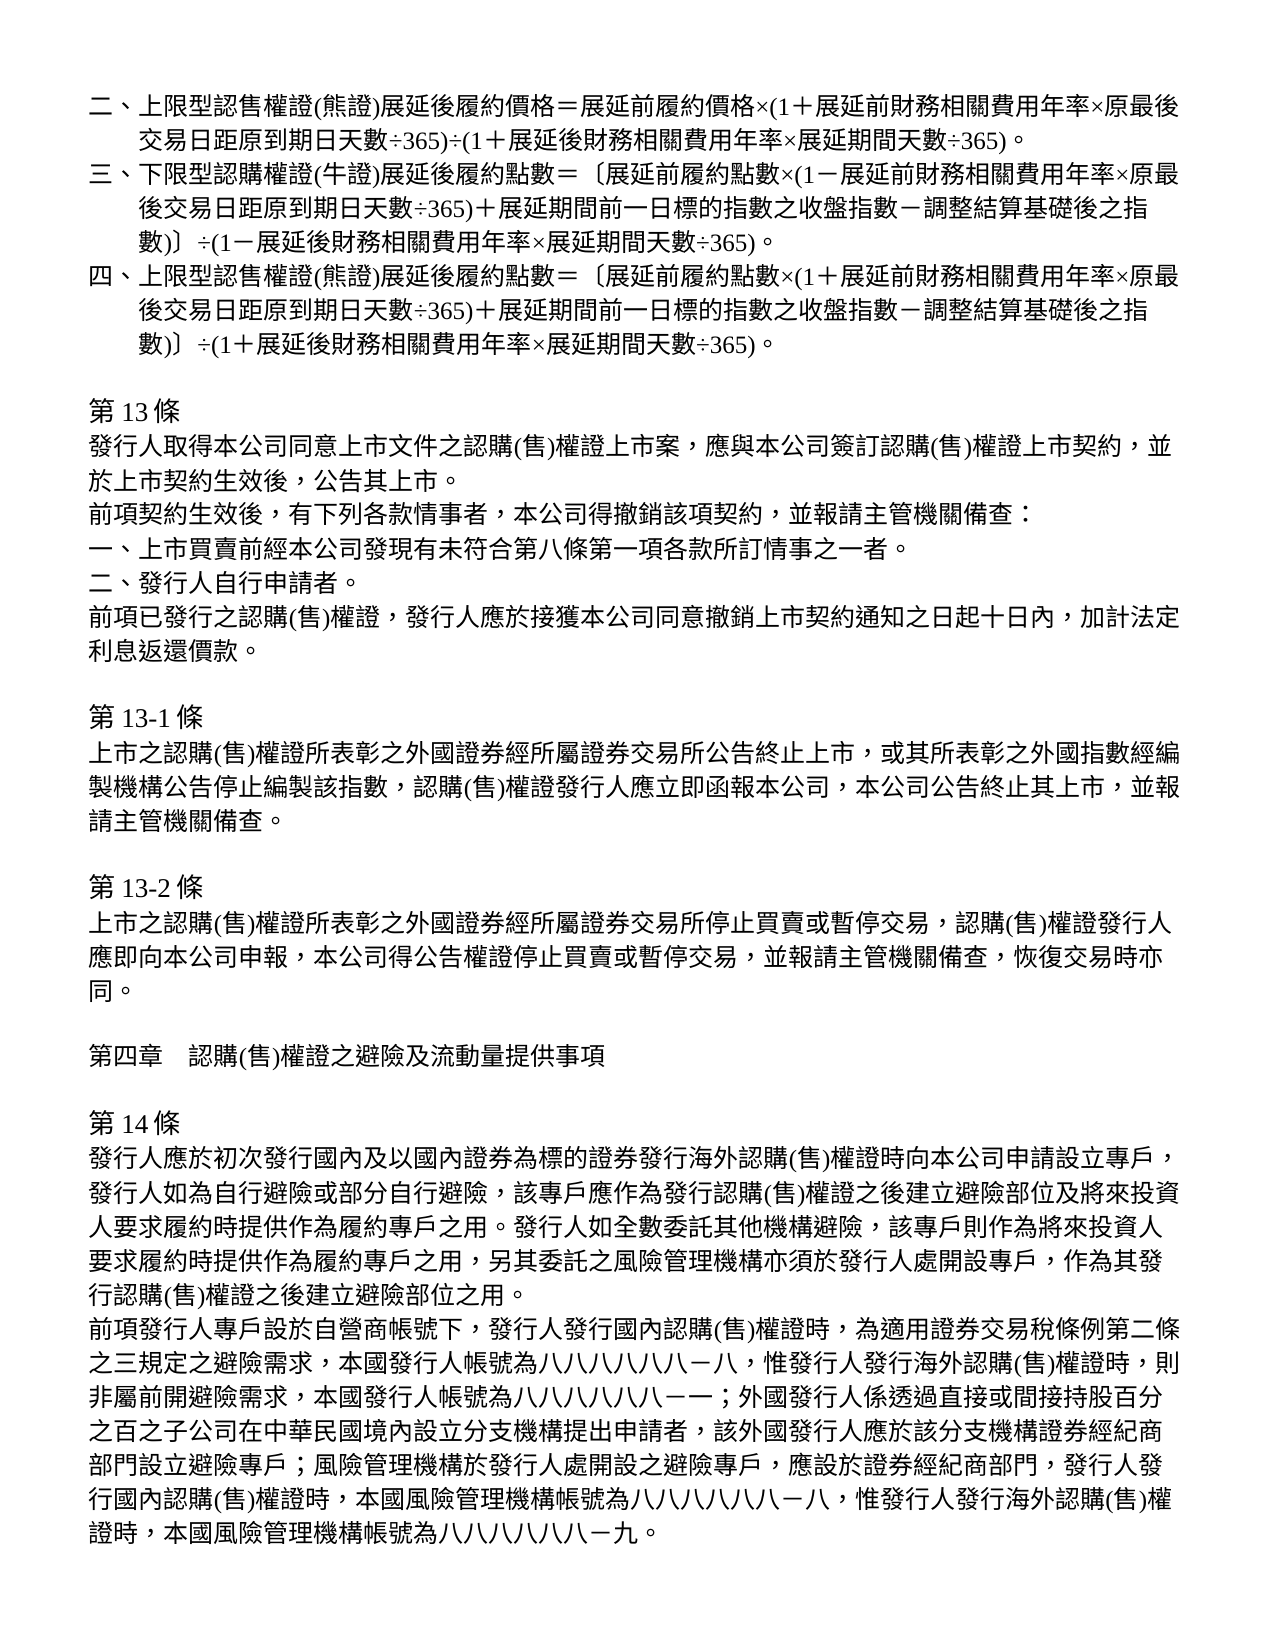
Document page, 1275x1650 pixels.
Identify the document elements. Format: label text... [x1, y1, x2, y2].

text 二、發行人自行申請者。 [88, 565, 1186, 599]
text 四、上限型認售權證(熊證)展延後履約點數＝〔展延前履約點數×(1＋展延前財務相關費用年率×原最後交易日距原到期日天數÷365)＋展延期間前一日標的指數之收盤指數－調整結算基礎後之指數)〕÷(1＋展延後財務相關費用年率×展延期間天數÷365)。 [88, 259, 1186, 361]
text 三、下限型認購權證(牛證)展延後履約點數＝〔展延前履約點數×(1－展延前財務相關費用年率×原最後交易日距原到期日天數÷365)＋展延期間前一日標的指數之收盤指數－調整結算基礎後之指數)〕÷(1－展延後財務相關費用年率×展延期間天數÷365)。 [88, 157, 1186, 259]
text 上市之認購(售)權證所表彰之外國證券經所屬證券交易所停止買賣或暫停交易，認購(售)權證發行人應即向本公司申報，本公司得公告權證停止買賣或暫停交易，並報請主管機關備查，恢復交易時亦同。 [88, 906, 1186, 1008]
text 第四章 認購(售)權證之避險及流動量提供事項 [88, 1039, 1186, 1073]
text 二、上限型認售權證(熊證)展延後履約價格＝展延前履約價格×(1＋展延前財務相關費用年率×原最後交易日距原到期日天數÷365)÷(1＋展延後財務相關費用年率×展延期間天數÷365)。 [88, 88, 1186, 157]
text 發行人應於初次發行國內及以國內證券為標的證券發行海外認購(售)權證時向本公司申請設立專戶，發行人如為自行避險或部分自行避險，該專戶應作為發行認購(售)權證之後建立避險部位及將來投資人要求履約時提供作為履約專戶之用。發行人如全數委託其他機構避險，該專戶則作為將來投資人要求履約時提供作為履約專戶之用，另其委託之風險管理機構亦須於發行人處開設專戶，作為其發行認購(售)權證之後建立避險部位之用。 [88, 1141, 1186, 1311]
text 第13-2條 [88, 869, 1186, 906]
text 上市之認購(售)權證所表彰之外國證券經所屬證券交易所公告終止上市，或其所表彰之外國指數經編製機構公告停止編製該指數，認購(售)權證發行人應立即函報本公司，本公司公告終止其上市，並報請主管機關備查。 [88, 736, 1186, 838]
text 第13條 [88, 392, 1186, 429]
text 第14條 [88, 1104, 1186, 1141]
text 前項已發行之認購(售)權證，發行人應於接獲本公司同意撤銷上市契約通知之日起十日內，加計法定利息返還價款。 [88, 599, 1186, 667]
text 前項發行人專戶設於自營商帳號下，發行人發行國內認購(售)權證時，為適用證券交易稅條例第二條之三規定之避險需求，本國發行人帳號為八八八八八八－八，惟發行人發行海外認購(售)權證時，則非屬前開避險需求，本國發行人帳號為八八八八八八－一；外國發行人係透過直接或間接持股百分之百之子公司在中華民國境內設立分支機構提出申請者，該外國發行人應於該分支機構證券經紀商部門設立避險專戶；風險管理機構於發行人處開設之避險專戶，應設於證券經紀商部門，發行人發行國內認購(售)權證時，本國風險管理機構帳號為八八八八八八－八，惟發行人發行海外認購(售)權證時，本國風險管理機構帳號為八八八八八八－九。 [88, 1311, 1186, 1550]
text 發行人取得本公司同意上市文件之認購(售)權證上市案，應與本公司簽訂認購(售)權證上市契約，並於上市契約生效後，公告其上市。 [88, 429, 1186, 497]
text 前項契約生效後，有下列各款情事者，本公司得撤銷該項契約，並報請主管機關備查： [88, 497, 1186, 531]
text 一、上市買賣前經本公司發現有未符合第八條第一項各款所訂情事之一者。 [88, 531, 1186, 565]
text 第13-1條 [88, 699, 1186, 736]
